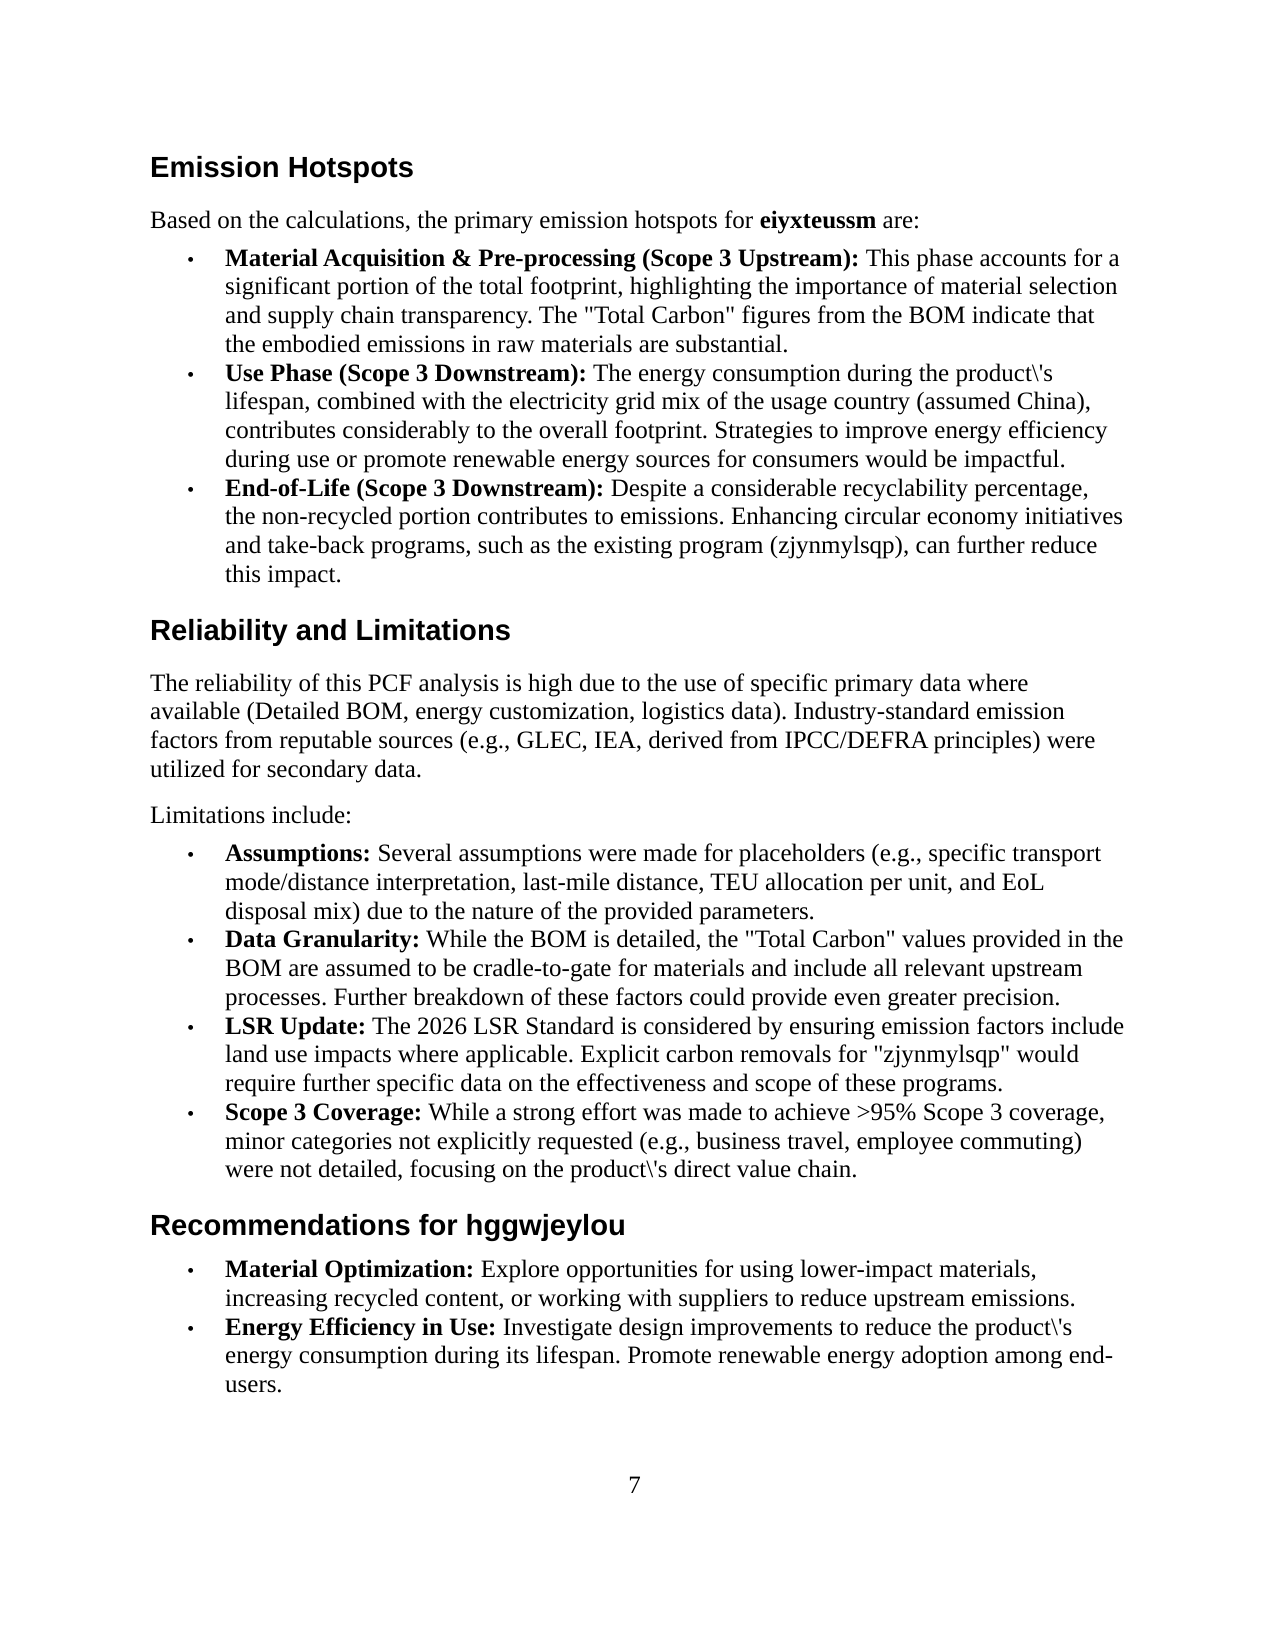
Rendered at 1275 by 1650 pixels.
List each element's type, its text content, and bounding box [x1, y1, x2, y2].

list Scope 3 Coverage: While a strong effort was made to achieve >95% Scope 3 coverage, minor categories not explicitly requested (e.g., business travel, employee commuting) were not detailed, focusing on the product\'s direct value chain. [187, 1097, 1125, 1183]
list Data Granularity: While the BOM is detailed, the "Total Carbon" values provided in the BOM are assumed to be cradle-to-gate for materials and include all relevant upstream processes. Further breakdown of these factors could provide even greater precision. [187, 924, 1125, 1011]
subtitle Recommendations for hggwjeylou [150, 1208, 1125, 1242]
list Assumptions: Several assumptions were made for placeholders (e.g., specific transport mode/distance interpretation, last-mile distance, TEU allocation per unit, and EoL disposal mix) due to the nature of the provided parameters. [187, 838, 1125, 924]
list LSR Update: The 2026 LSR Standard is considered by ensuring emission factors include land use impacts where applicable. Explicit carbon removals for "zjynmylsqp" would require further specific data on the effectiveness and scope of these programs. [187, 1011, 1125, 1097]
text Based on the calculations, the primary emission hotspots for eiyxteussm are: [150, 205, 1125, 234]
text The reliability of this PCF analysis is high due to the use of specific primary data where available (Detailed BOM, energy customization, logistics data). Industry-standard emission factors from reputable sources (e.g., GLEC, IEA, derived from IPCC/DEFRA principles) were utilized for secondary data. [150, 668, 1125, 783]
subtitle Reliability and Limitations [150, 613, 1125, 646]
list Material Optimization: Explore opportunities for using lower-impact materials, increasing recycled content, or working with suppliers to reduce upstream emissions. [187, 1254, 1125, 1312]
text Limitations include: [150, 801, 1125, 829]
list Use Phase (Scope 3 Downstream): The energy consumption during the product\'s lifespan, combined with the electricity grid mix of the usage country (assumed China), contributes considerably to the overall footprint. Strategies to improve energy efficiency during use or promote renewable energy sources for consumers would be impactful. [187, 358, 1125, 473]
list Material Acquisition & Pre-processing (Scope 3 Upstream): This phase accounts for a significant portion of the total footprint, highlighting the importance of material selection and supply chain transparency. The "Total Carbon" figures from the BOM indicate that the embodied emissions in raw materials are substantial. [187, 243, 1125, 358]
subtitle Emission Hotspots [150, 150, 1125, 183]
list Energy Efficiency in Use: Investigate design improvements to reduce the product\'s energy consumption during its lifespan. Promote renewable energy adoption among end-users. [187, 1312, 1125, 1398]
list End-of-Life (Scope 3 Downstream): Despite a considerable recyclability percentage, the non-recycled portion contributes to emissions. Enhancing circular economy initiatives and take-back programs, such as the existing program (zjynmylsqp), can further reduce this impact. [187, 473, 1125, 588]
